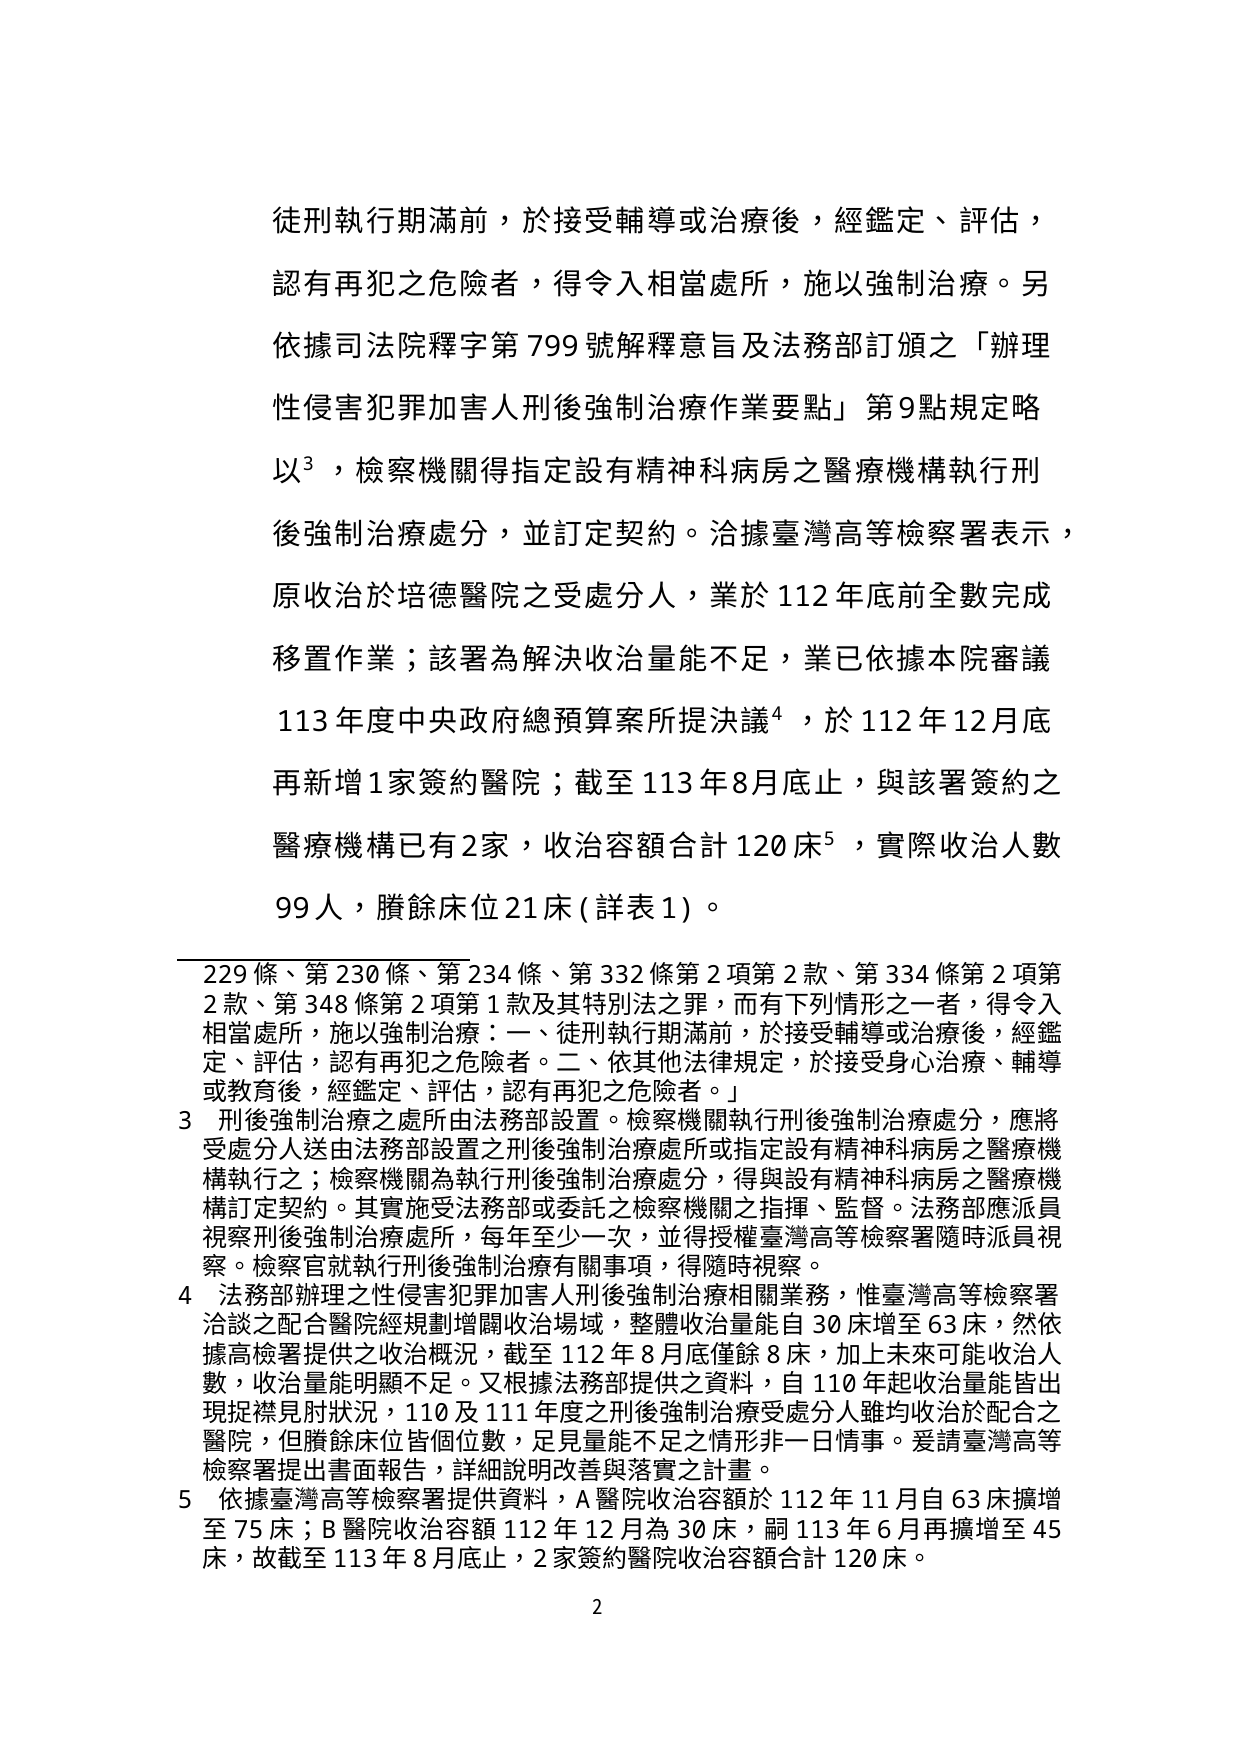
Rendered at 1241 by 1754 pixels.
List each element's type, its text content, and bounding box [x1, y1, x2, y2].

text 刑後強制治療之處所由法務部設置。檢察機關執行刑後強制治療處分，應將受處分人送由法務部設置之刑後強制治療處所或指定設有精神科病房之醫療機構執行之；檢察機關為執行刑後強制治療處分，得與設有精神科病房之醫療機構訂定契約。其實施受法務部或委託之檢察機關之指揮、監督。法務部應派員視察刑後強制治療處所，每年至少一次，並得授權臺灣高等檢察署隨時派員視察。檢察官就執行刑後強制治療有關事項，得隨時視察。 [177, 1106, 1063, 1281]
text 依據臺灣高等檢察署提供資料，A醫院收治容額於112年11月自63床擴增至75床；B醫院收治容額112年12月為30床，嗣113年6月再擴增至45床，故截至113年8月底止，2家簽約醫院收治容額合計120床。 [177, 1486, 1063, 1573]
text 229條、第230條、第234條、第332條第2項第2款、第334條第2項第2款、第348條第2項第1款及其特別法之罪，而有下列情形之一者，得令入相當處所，施以強制治療：一、徒刑執行期滿前，於接受輔導或治療後，經鑑定、評估，認有再犯之危險者。二、依其他法律規定，於接受身心治療、輔導或教育後，經鑑定、評估，認有再犯之危險者。」 [177, 961, 1063, 1106]
text 依據刑法第91條之1第1項規定略以，性侵害受刑人徒刑執行期滿前，於接受輔導或治療後，經鑑定、評估，認有再犯之危險者，得令入相當處所，施以強制治療。另依據司法院釋字第799號解釋意旨及法務部訂頒之「辦理性侵害犯罪加害人刑後強制治療作業要點」第9點規定略以，檢察機關得指定設有精神科病房之醫療機構執行刑後強制治療處分，並訂定契約。洽據臺灣高等檢察署表示，原收治於培德醫院之受處分人，業於112年底前全數完成移置作業；該署為解決收治量能不足，業已依據本院審議113年度中央政府總預算案所提決議，於112年12月底再新增1家簽約醫院；截至113年8月底止，與該署簽約之醫療機構已有2家，收治容額合計120床，實際收治人數99人，賸餘床位21床(詳表1)。 [266, 177, 1063, 927]
text 法務部辦理之性侵害犯罪加害人刑後強制治療相關業務，惟臺灣高等檢察署洽談之配合醫院經規劃增闢收治場域，整體收治量能自30床增至63床，然依據高檢署提供之收治概況，截至112年8月底僅餘8床，加上未來可能收治人數，收治量能明顯不足。又根據法務部提供之資料，自110年起收治量能皆出現捉襟見肘狀況，110及111年度之刑後強制治療受處分人雖均收治於配合之醫院，但賸餘床位皆個位數，足見量能不足之情形非一日情事。爰請臺灣高等檢察署提出書面報告，詳細說明改善與落實之計畫。 [177, 1281, 1063, 1486]
